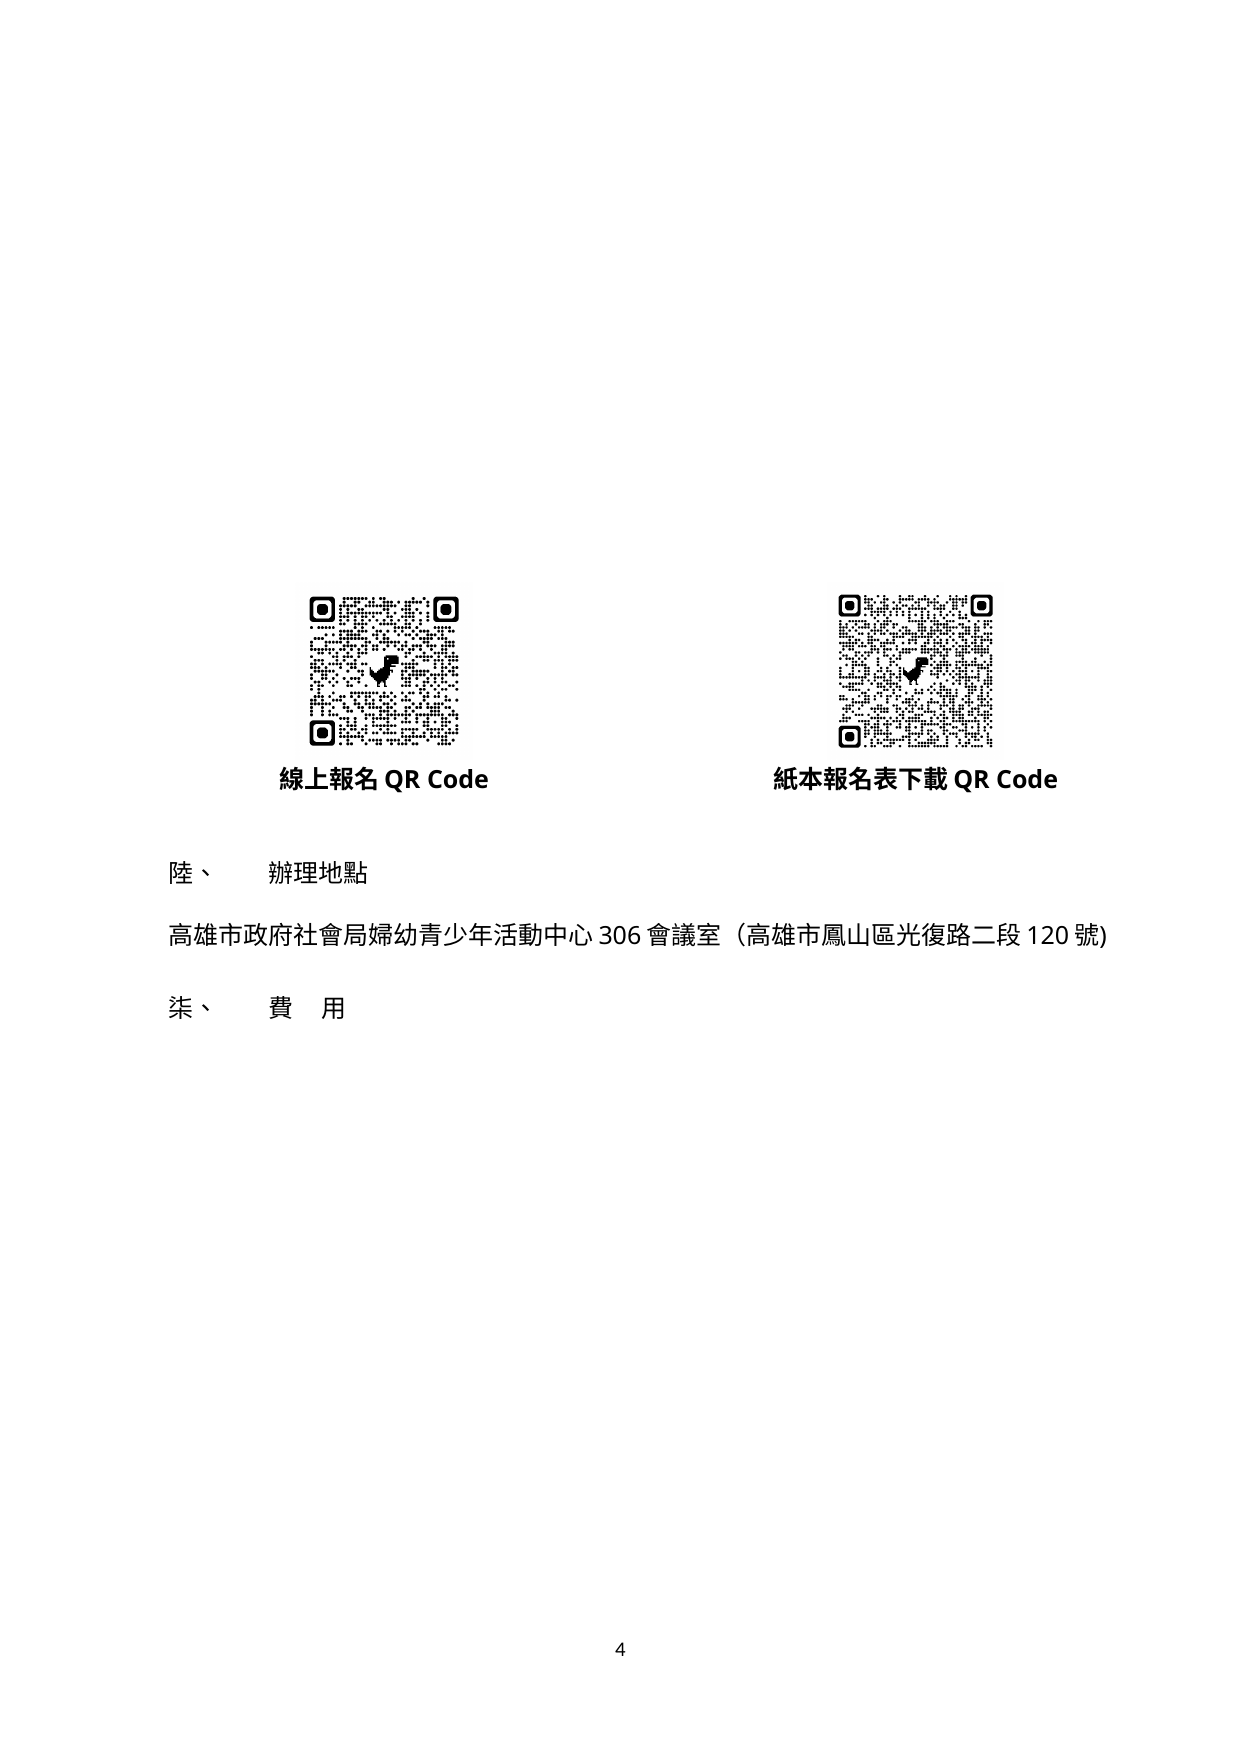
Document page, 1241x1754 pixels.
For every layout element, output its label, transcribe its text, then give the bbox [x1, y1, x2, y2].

list 辦理地點 [168, 830, 1122, 892]
table_header 線上報名QR Code [118, 583, 650, 830]
table_header 紙本報名表下載QR Code [650, 583, 1181, 830]
text 高雄市政府社會局婦幼青少年活動中心306會議室（高雄市鳳山區光復路二段120號) [168, 892, 1122, 955]
list 費 用 [168, 965, 1122, 1028]
